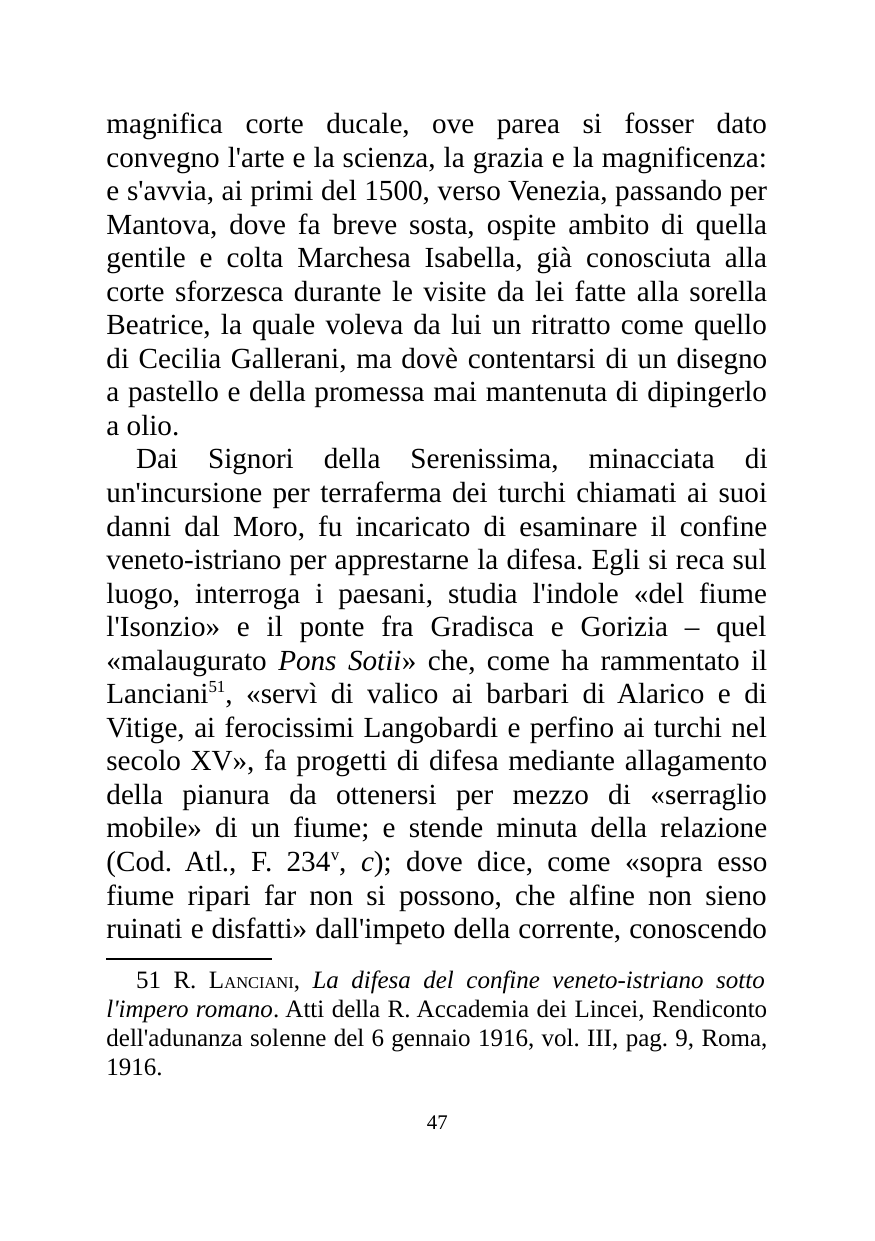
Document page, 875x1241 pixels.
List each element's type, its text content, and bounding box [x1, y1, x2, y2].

text magnifica corte ducale, ove parea si fosser dato convegno l'arte e la scienza, la grazia e la magnificenza: e s'avvia, ai primi del 1500, verso Venezia, passando per Mantova, dove fa breve sosta, ospite ambito di quella gentile e colta Marchesa Isabella, già conosciuta alla corte sforzesca durante le visite da lei fatte alla sorella Beatrice, la quale voleva da lui un ritratto come quello di Cecilia Gallerani, ma dovè contentarsi di un disegno a pastello e della promessa mai mantenuta di dipingerlo a olio. [106, 106, 768, 442]
text Dai Signori della Serenissima, minacciata di un'incursione per terraferma dei turchi chiamati ai suoi danni dal Moro, fu incaricato di esaminare il confine veneto-istriano per apprestarne la difesa. Egli si reca sul luogo, interroga i paesani, studia l'indole «del fiume l'Isonzio» e il ponte fra Gradisca e Gorizia – quel «malaugurato Pons Sotii» che, come ha rammentato il Lanciani, «servì di valico ai barbari di Alarico e di Vitige, ai ferocissimi Langobardi e perfino ai turchi nel secolo XV», fa progetti di difesa mediante allagamento della pianura da ottenersi per mezzo di «serraglio mobile» di un fiume; e stende minuta della relazione (Cod. Atl., F. 234v, c); dove dice, come «sopra esso fiume ripari far non si possono, che alfine non sieno ruinati e disfatti» dall'impeto della corrente, conoscendo [106, 442, 768, 945]
text R. Lanciani, La difesa del confine veneto-istriano sotto l'impero romano. Atti della R. Accademia dei Lincei, Rendiconto dell'adunanza solenne del 6 gennaio 1916, vol. III, pag. 9, Roma, 1916. [106, 965, 768, 1080]
